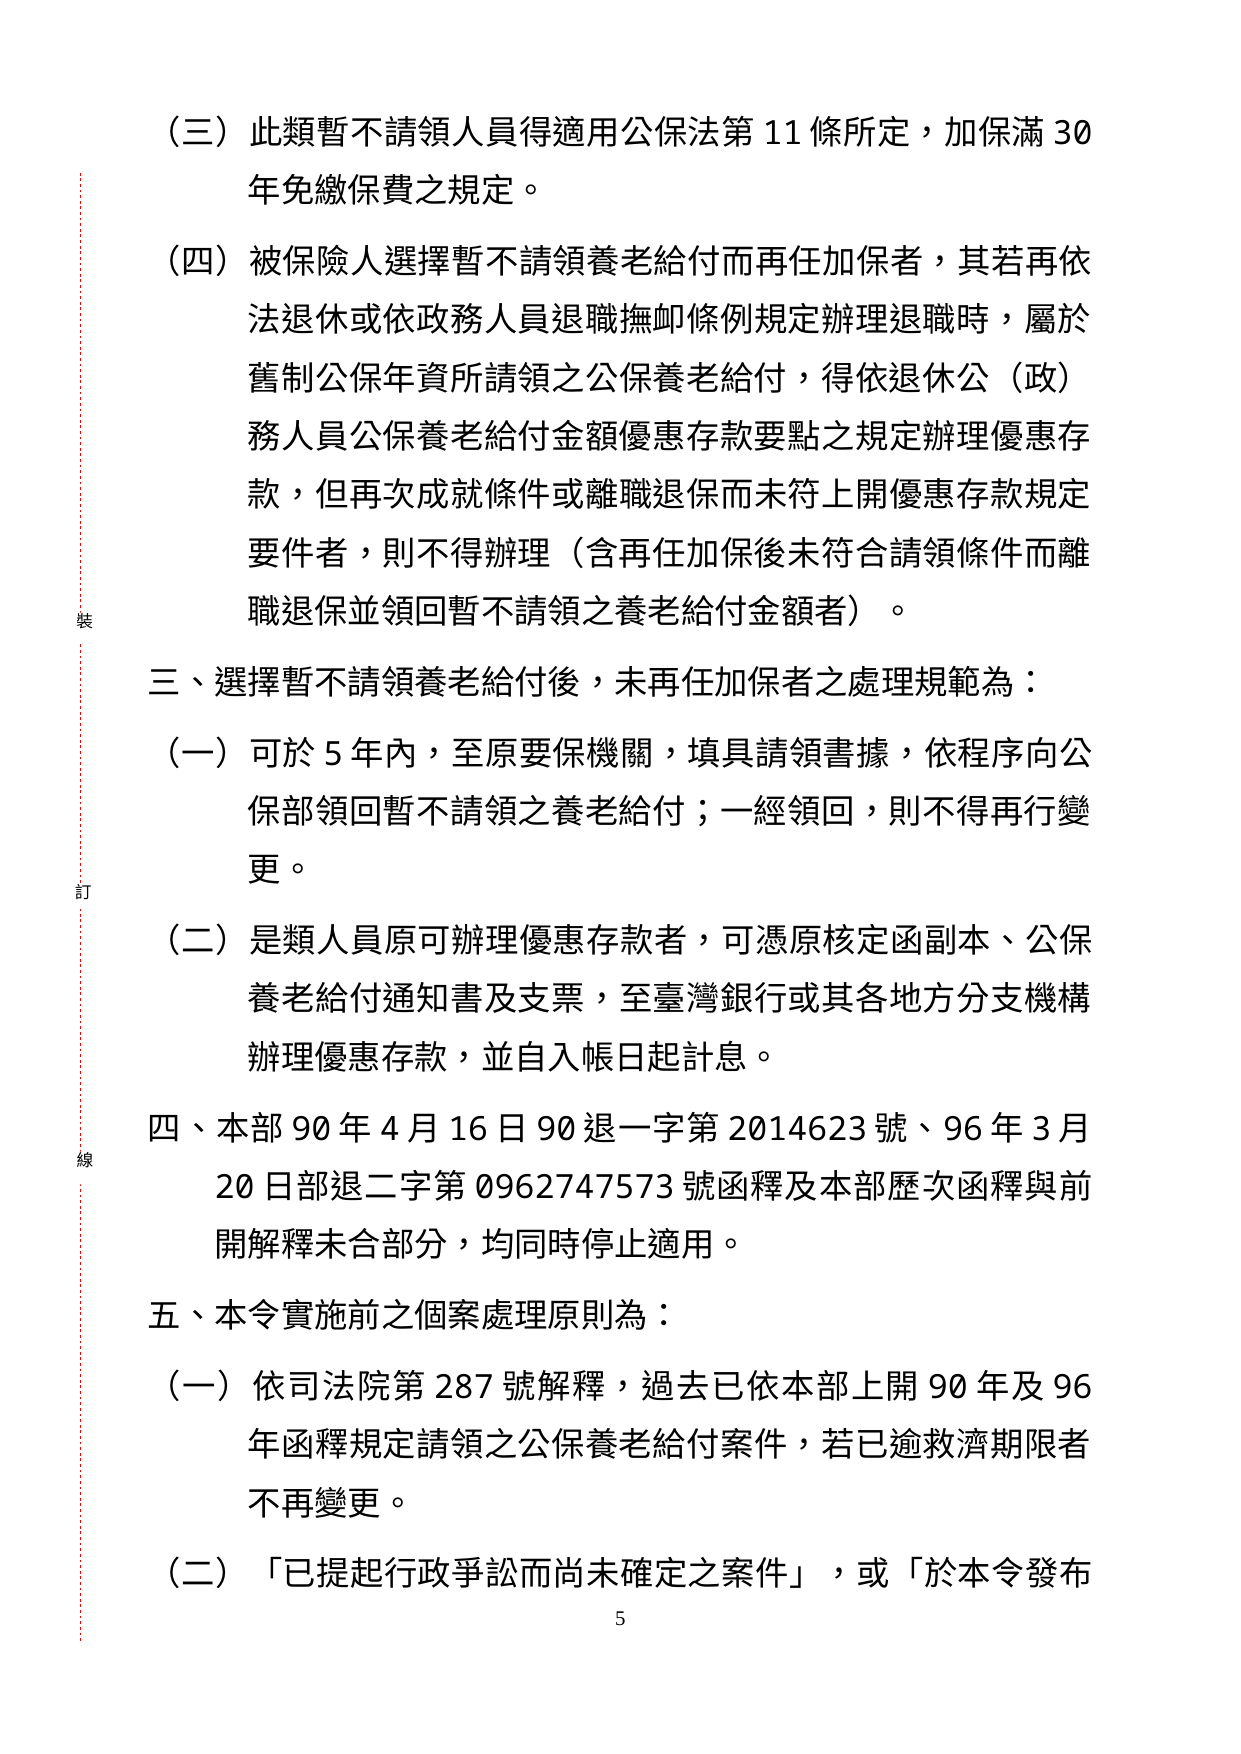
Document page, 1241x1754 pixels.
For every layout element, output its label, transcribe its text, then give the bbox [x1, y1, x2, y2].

text （二）是類人員原可辦理優惠存款者，可憑原核定函副本、公保養老給付通知書及支票，至臺灣銀行或其各地方分支機構辦理優惠存款，並自入帳日起計息。 [148, 906, 1092, 1081]
text 三、選擇暫不請領養老給付後，未再任加保者之處理規範為： [148, 647, 1092, 706]
text 四、本部90年4月16日90退一字第2014623號、96年3月20日部退二字第0962747573號函釋及本部歷次函釋與前開解釋未合部分，均同時停止適用。 [148, 1093, 1092, 1268]
text 五、本令實施前之個案處理原則為： [148, 1281, 1092, 1339]
text （二）「已提起行政爭訟而尚未確定之案件」，或「於本令發布 [148, 1539, 1092, 1597]
text （一）依司法院第287號解釋，過去已依本部上開90年及96年函釋規定請領之公保養老給付案件，若已逾救濟期限者，不再變更。 [148, 1352, 1092, 1527]
text （一）可於5年內，至原要保機關，填具請領書據，依程序向公保部領回暫不請領之養老給付；一經領回，則不得再行變更。 [148, 718, 1092, 893]
text （四）被保險人選擇暫不請領養老給付而再任加保者，其若再依法退休或依政務人員退職撫卹條例規定辦理退職時，屬於舊制公保年資所請領之公保養老給付，得依退休公（政）務人員公保養老給付金額優惠存款要點之規定辦理優惠存款，但再次成就條件或離職退保而未符上開優惠存款規定要件者，則不得辦理（含再任加保後未符合請領條件而離職退保並領回暫不請領之養老給付金額者）。 [148, 227, 1092, 635]
text （三）此類暫不請領人員得適用公保法第11條所定，加保滿30年免繳保費之規定。 [148, 97, 1092, 214]
